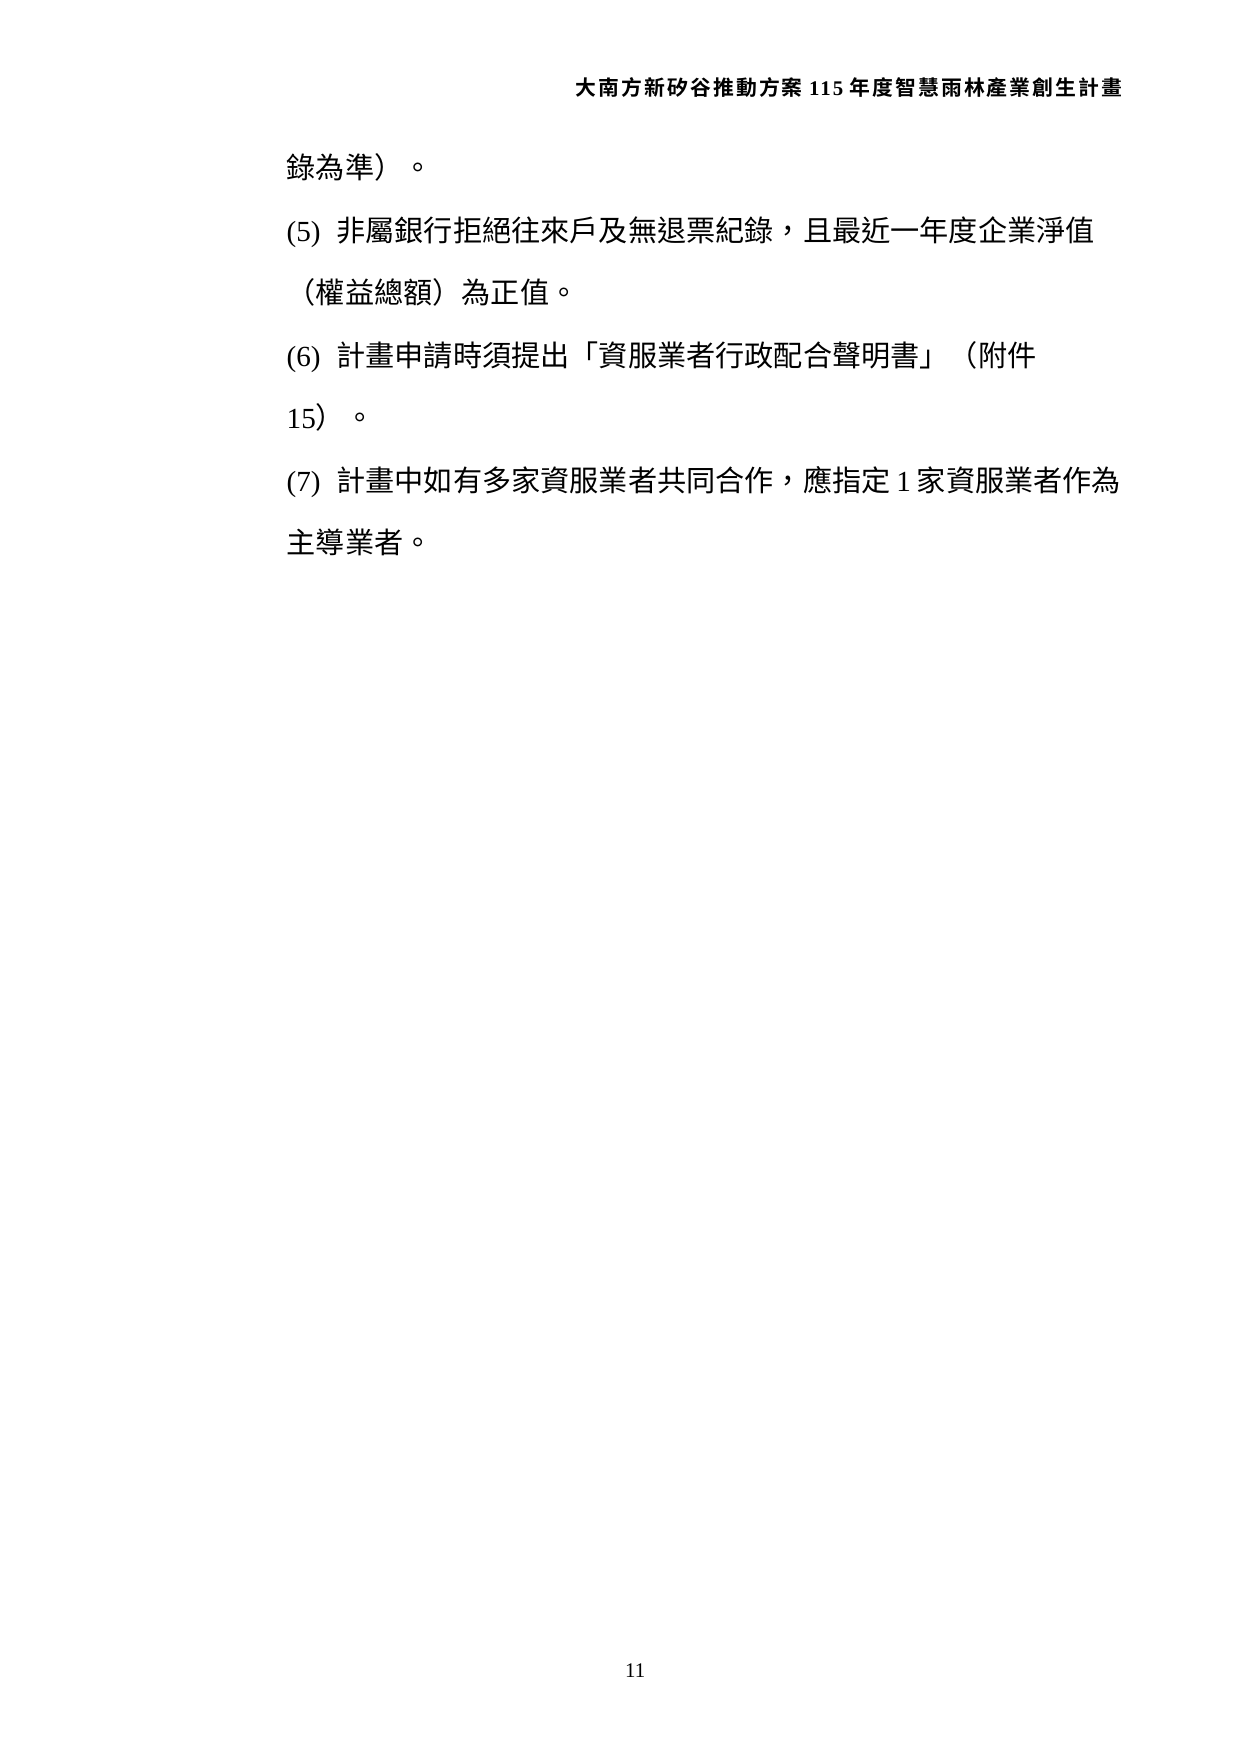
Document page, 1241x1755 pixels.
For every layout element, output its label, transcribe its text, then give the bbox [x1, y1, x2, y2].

list 計畫中如有多家資服業者共同合作，應指定1家資服業者作為主導業者。 [286, 437, 1122, 562]
list 錄為準）。 [286, 124, 1122, 187]
list 計畫申請時須提出「資服業者行政配合聲明書」（附件15）。 [286, 312, 1122, 437]
list 非屬銀行拒絕往來戶及無退票紀錄，且最近一年度企業淨值（權益總額）為正值。 [286, 187, 1122, 312]
